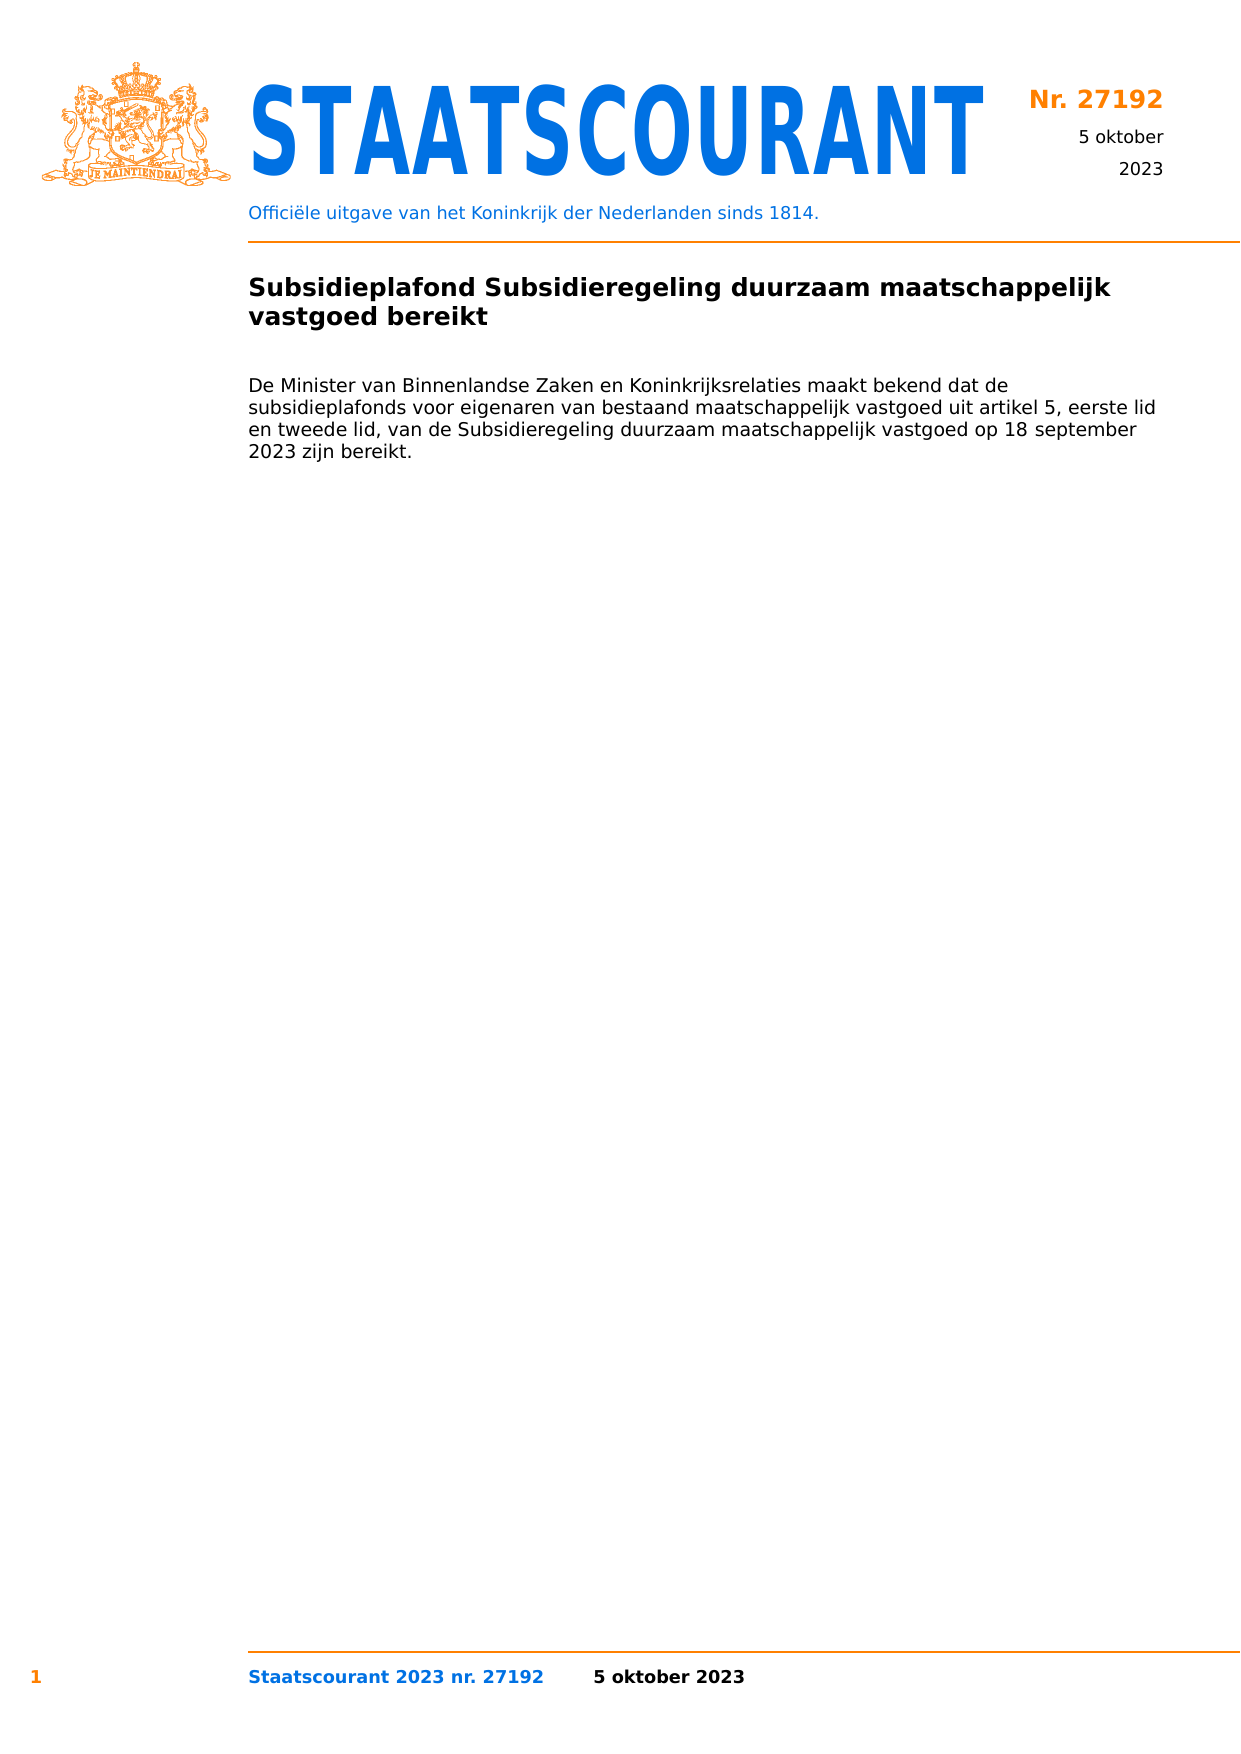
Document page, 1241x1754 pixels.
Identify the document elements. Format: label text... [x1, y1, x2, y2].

table_header Nr. 27192 [998, 62, 1240, 121]
table_cell 2023 [998, 153, 1240, 203]
table_header STAATSCOURANT [248, 62, 998, 203]
table_header [25, 62, 248, 241]
table_cell 5 oktober [998, 121, 1240, 153]
table_cell Officiële uitgave van het Koninkrijk der Nederlanden sinds 1814. [248, 203, 1240, 241]
picture [41, 62, 231, 186]
text De Minister van Binnenlandse Zaken en Koninkrijksrelaties maakt bekend dat de subsidieplafonds voor eigenaren van bestaand maatschappelijk vastgoed uit artikel 5, eerste lid en tweede lid, van de Subsidieregeling duurzaam maatschappelijk vastgoed op 18 september 2023 zijn bereikt. [248, 375, 1163, 463]
subtitle Subsidieplafond Subsidieregeling duurzaam maatschappelijk vastgoed bereikt [248, 273, 1163, 331]
